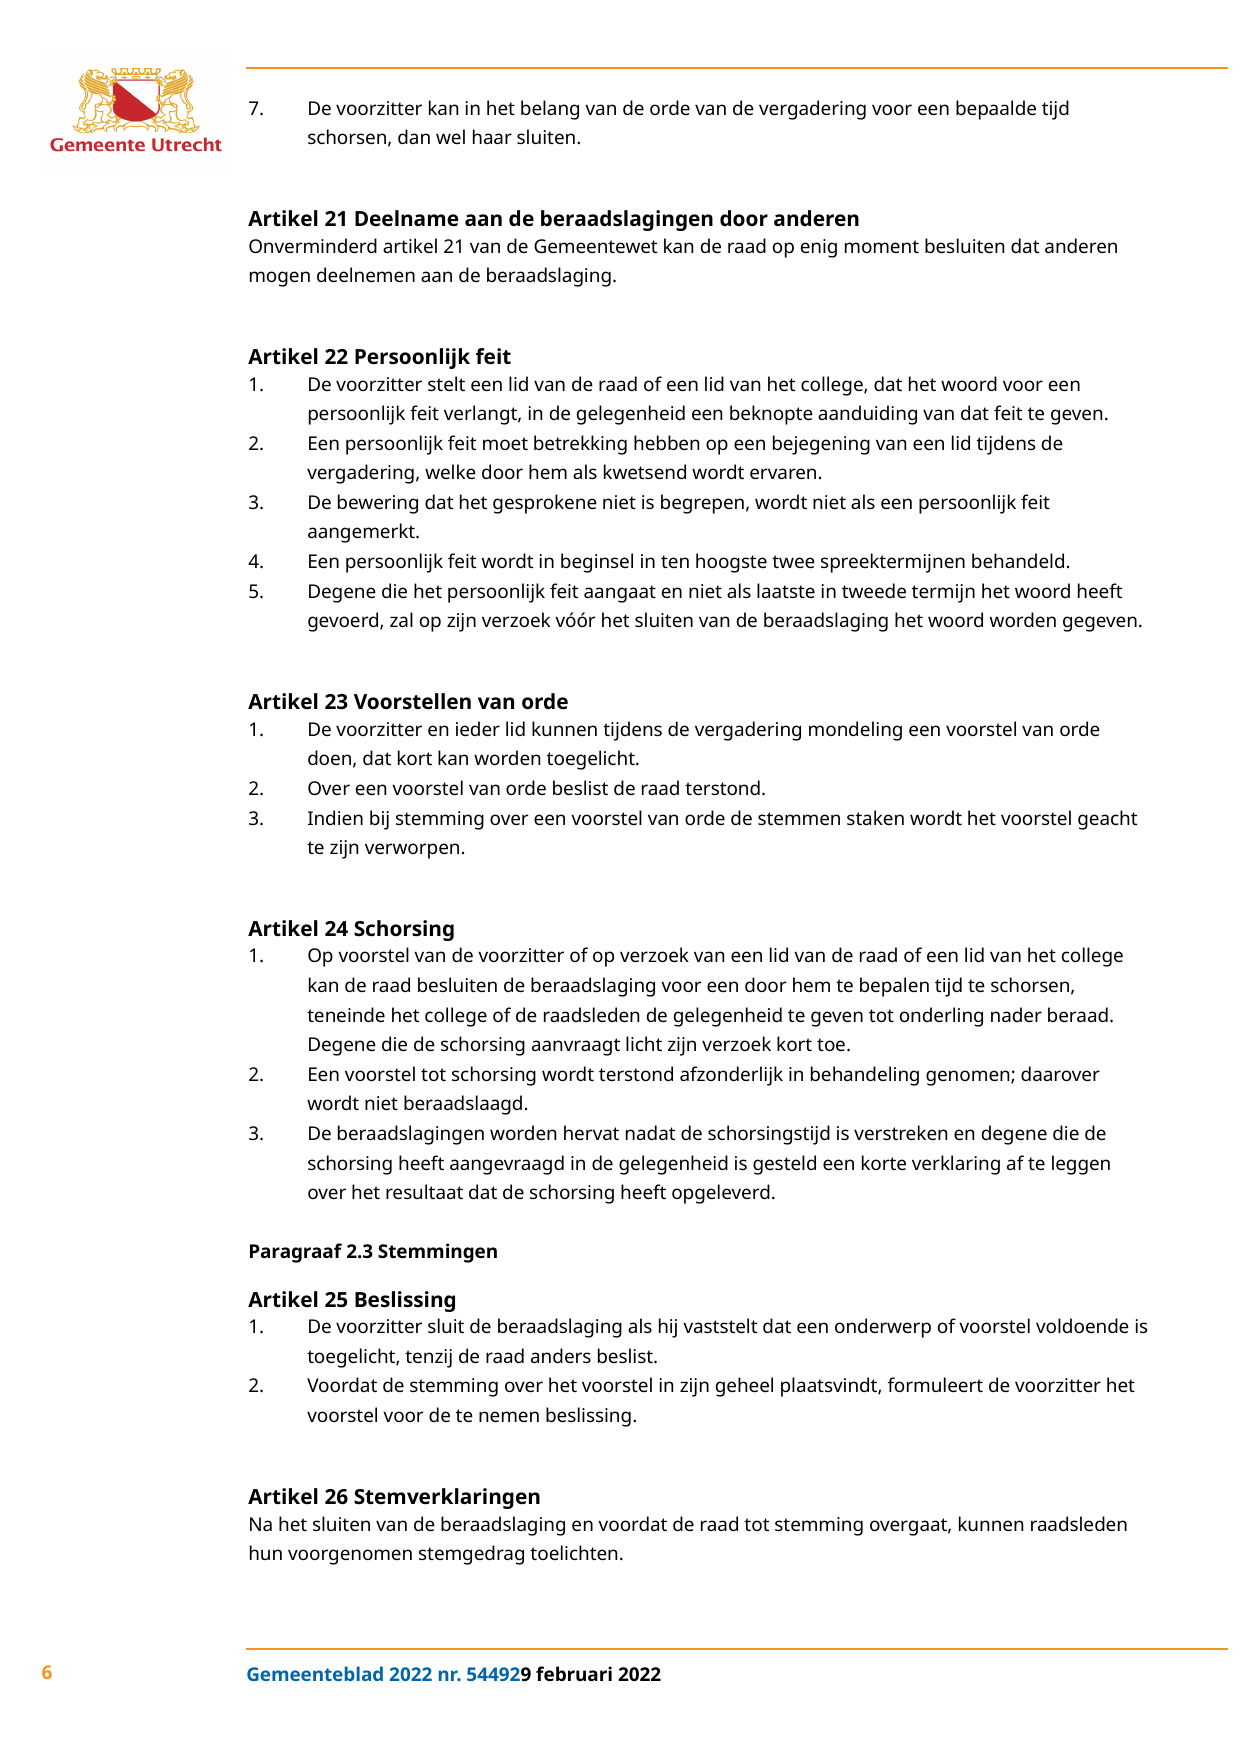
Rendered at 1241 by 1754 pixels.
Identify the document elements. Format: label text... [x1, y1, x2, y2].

list Op voorstel van de voorzitter of op verzoek van een lid van de raad of een lid van het college kan de raad besluiten de beraadslaging voor een door hem te bepalen tijd te schorsen, teneinde het college of de raadsleden de gelegenheid te geven tot onderling nader beraad. Degene die de schorsing aanvraagt licht zijn verzoek kort toe. [248, 943, 1152, 1057]
list Voordat de stemming over het voorstel in zijn geheel plaatsvindt, formuleert de voorzitter het voorstel voor de te nemen beslissing. [248, 1373, 1152, 1428]
text Artikel 25 Beslissing [248, 1285, 1152, 1313]
text Artikel 21 Deelname aan de beraadslagingen door anderen [248, 204, 1152, 233]
list Een persoonlijk feit moet betrekking hebben op een bejegening van een lid tijdens de vergadering, welke door hem als kwetsend wordt ervaren. [248, 430, 1152, 485]
list De bewering dat het gesprokene niet is begrepen, wordt niet als een persoonlijk feit aangemerkt. [248, 489, 1152, 544]
text Artikel 26 Stemverklaringen [248, 1482, 1152, 1511]
list Indien bij stemming over een voorstel van orde de stemmen staken wordt het voorstel geacht te zijn verworpen. [248, 805, 1152, 860]
list Degene die het persoonlijk feit aangaat en niet als laatste in tweede termijn het woord heeft gevoerd, zal op zijn verzoek vóór het sluiten van de beraadslaging het woord worden gegeven. [248, 578, 1152, 633]
text Onverminderd artikel 21 van de Gemeentewet kan de raad op enig moment besluiten dat anderen mogen deelnemen aan de beraadslaging. [248, 233, 1152, 288]
text Artikel 23 Voorstellen van orde [248, 687, 1152, 716]
list Over een voorstel van orde beslist de raad terstond. [248, 775, 1152, 801]
list Een voorstel tot schorsing wordt terstond afzonderlijk in behandeling genomen; daarover wordt niet beraadslaagd. [248, 1061, 1152, 1116]
text Paragraaf 2.3 Stemmingen [248, 1238, 1152, 1264]
list De voorzitter en ieder lid kunnen tijdens de vergadering mondeling een voorstel van orde doen, dat kort kan worden toegelicht. [248, 716, 1152, 771]
list De voorzitter sluit de beraadslaging als hij vaststelt dat een onderwerp of voorstel voldoende is toegelicht, tenzij de raad anders beslist. [248, 1313, 1152, 1369]
picture [41, 47, 231, 172]
text Na het sluiten van de beraadslaging en voordat de raad tot stemming overgaat, kunnen raadsleden hun voorgenomen stemgedrag toelichten. [248, 1511, 1152, 1566]
list Een persoonlijk feit wordt in beginsel in ten hoogste twee spreektermijnen behandeld. [248, 548, 1152, 574]
text Artikel 22 Persoonlijk feit [248, 342, 1152, 371]
list De voorzitter stelt een lid van de raad of een lid van het college, dat het woord voor een persoonlijk feit verlangt, in de gelegenheid een beknopte aanduiding van dat feit te geven. [248, 371, 1152, 426]
list De beraadslagingen worden hervat nadat de schorsingstijd is verstreken en degene die de schorsing heeft aangevraagd in de gelegenheid is gesteld een korte verklaring af te leggen over het resultaat dat de schorsing heeft opgeleverd. [248, 1120, 1152, 1205]
text Artikel 24 Schorsing [248, 914, 1152, 943]
list De voorzitter kan in het belang van de orde van de vergadering voor een bepaalde tijd schorsen, dan wel haar sluiten. [248, 95, 1152, 150]
